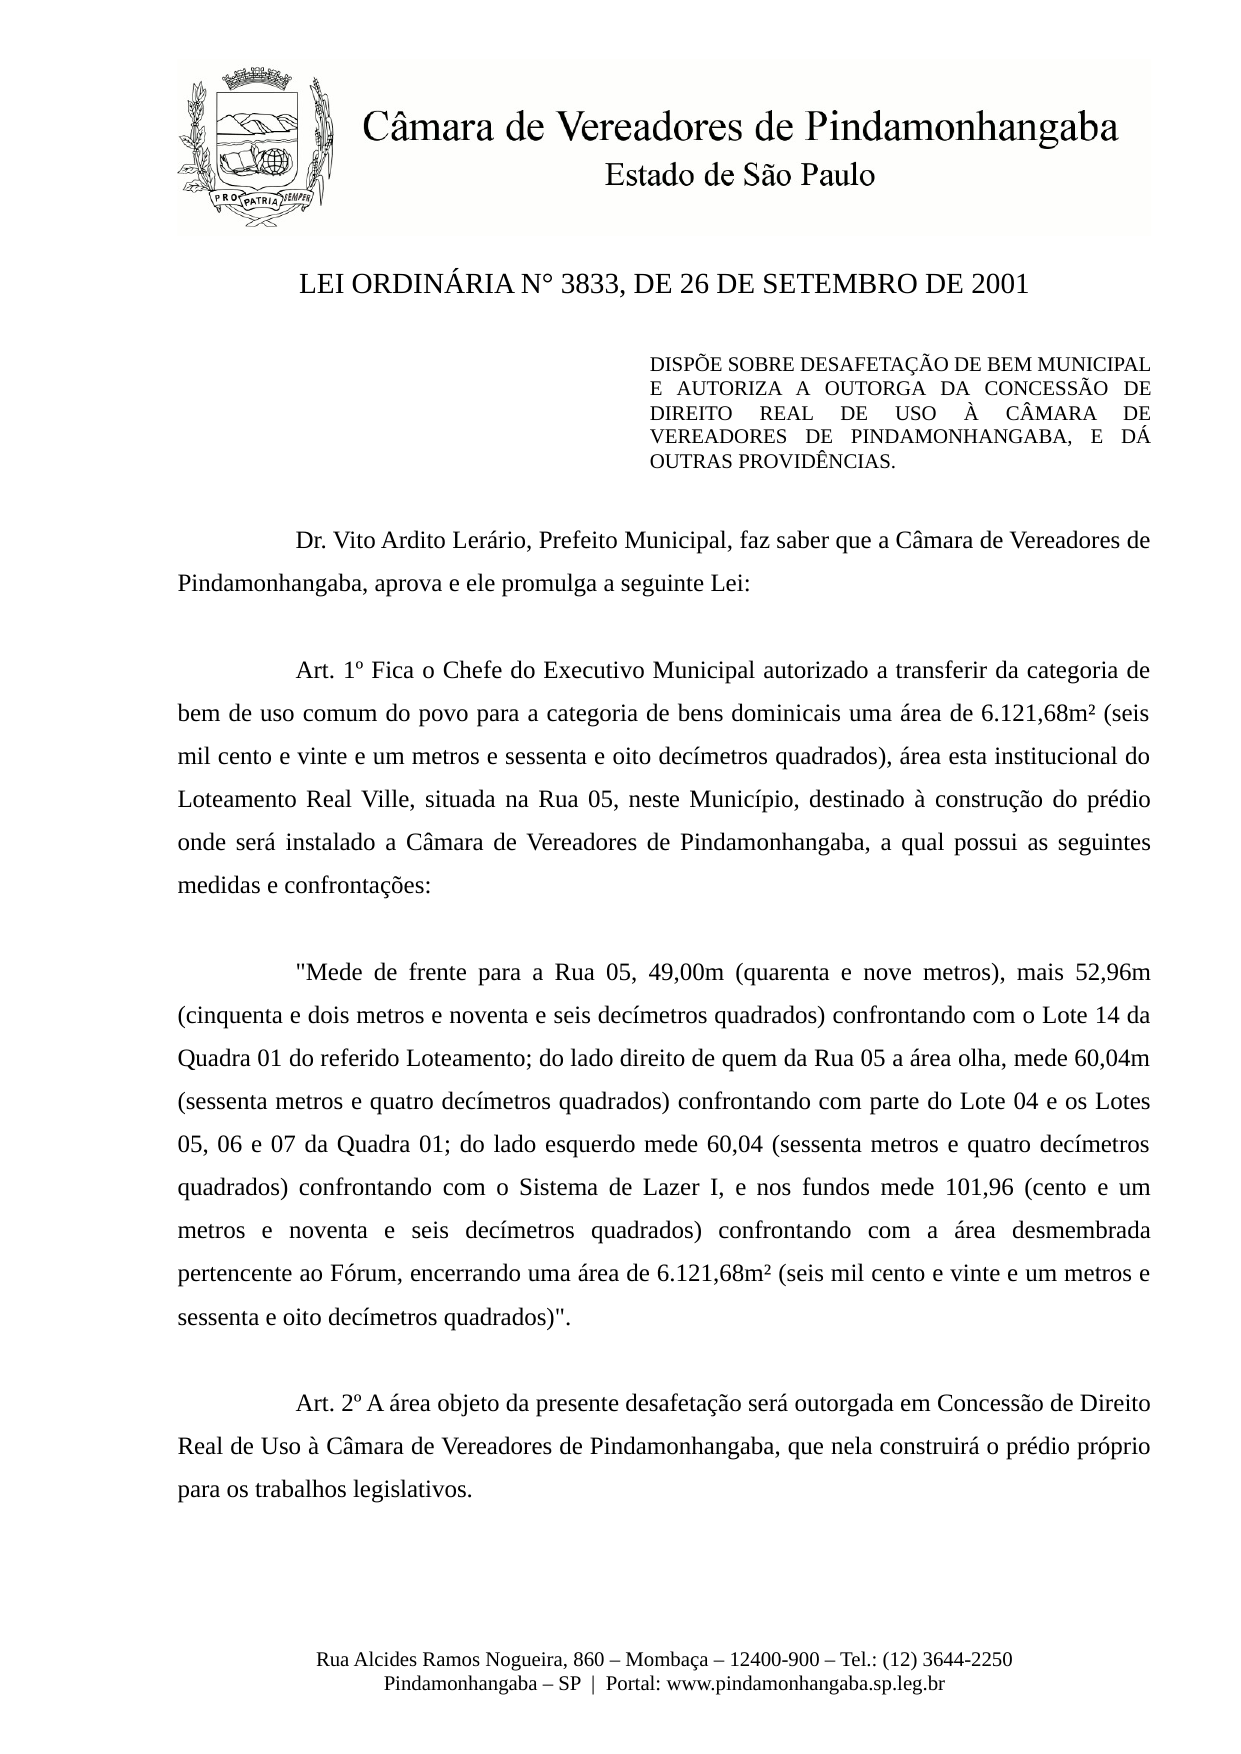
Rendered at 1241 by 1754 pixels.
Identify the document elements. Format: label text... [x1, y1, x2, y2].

text "Mede de frente para a Rua 05, 49,00m (quarenta e nove metros), mais 52,96m (cinquenta e dois metros e noventa e seis decímetros quadrados) confrontando com o Lote 14 da Quadra 01 do referido Loteamento; do lado direito de quem da Rua 05 a área olha, mede 60,04m (sessenta metros e quatro decímetros quadrados) confrontando com parte do Lote 04 e os Lotes 05, 06 e 07 da Quadra 01; do lado esquerdo mede 60,04 (sessenta metros e quatro decímetros quadrados) confrontando com o Sistema de Lazer I, e nos fundos mede 101,96 (cento e um metros e noventa e seis decímetros quadrados) confrontando com a área desmembrada pertencente ao Fórum, encerrando uma área de 6.121,68m² (seis mil cento e vinte e um metros e sessenta e oito decímetros quadrados)". [177, 957, 1152, 1330]
text Dr. Vito Ardito Lerário, Prefeito Municipal, faz saber que a Câmara de Vereadores de Pindamonhangaba, aprova e ele promulga a seguinte Lei: [177, 525, 1152, 597]
text Art. 2º A área objeto da presente desafetação será outorgada em Concessão de Direito Real de Uso à Câmara de Vereadores de Pindamonhangaba, que nela construirá o prédio próprio para os trabalhos legislativos. [177, 1388, 1152, 1503]
text DISPÕE SOBRE DESAFETAÇÃO DE BEM MUNICIPAL E AUTORIZA A OUTORGA DA CONCESSÃO DE DIREITO REAL DE USO À CÂMARA DE VEREADORES DE PINDAMONHANGABA, E DÁ OUTRAS PROVIDÊNCIAS. [649, 352, 1152, 473]
text LEI ORDINÁRIA N° 3833, de 26 de setembro de 2001 [177, 266, 1152, 299]
picture [177, 59, 1152, 236]
text Art. 1º Fica o Chefe do Executivo Municipal autorizado a transferir da categoria de bem de uso comum do povo para a categoria de bens dominicais uma área de 6.121,68m² (seis mil cento e vinte e um metros e sessenta e oito decímetros quadrados), área esta institucional do Loteamento Real Ville, situada na Rua 05, neste Município, destinado à construção do prédio onde será instalado a Câmara de Vereadores de Pindamonhangaba, a qual possui as seguintes medidas e confrontações: [177, 655, 1152, 899]
